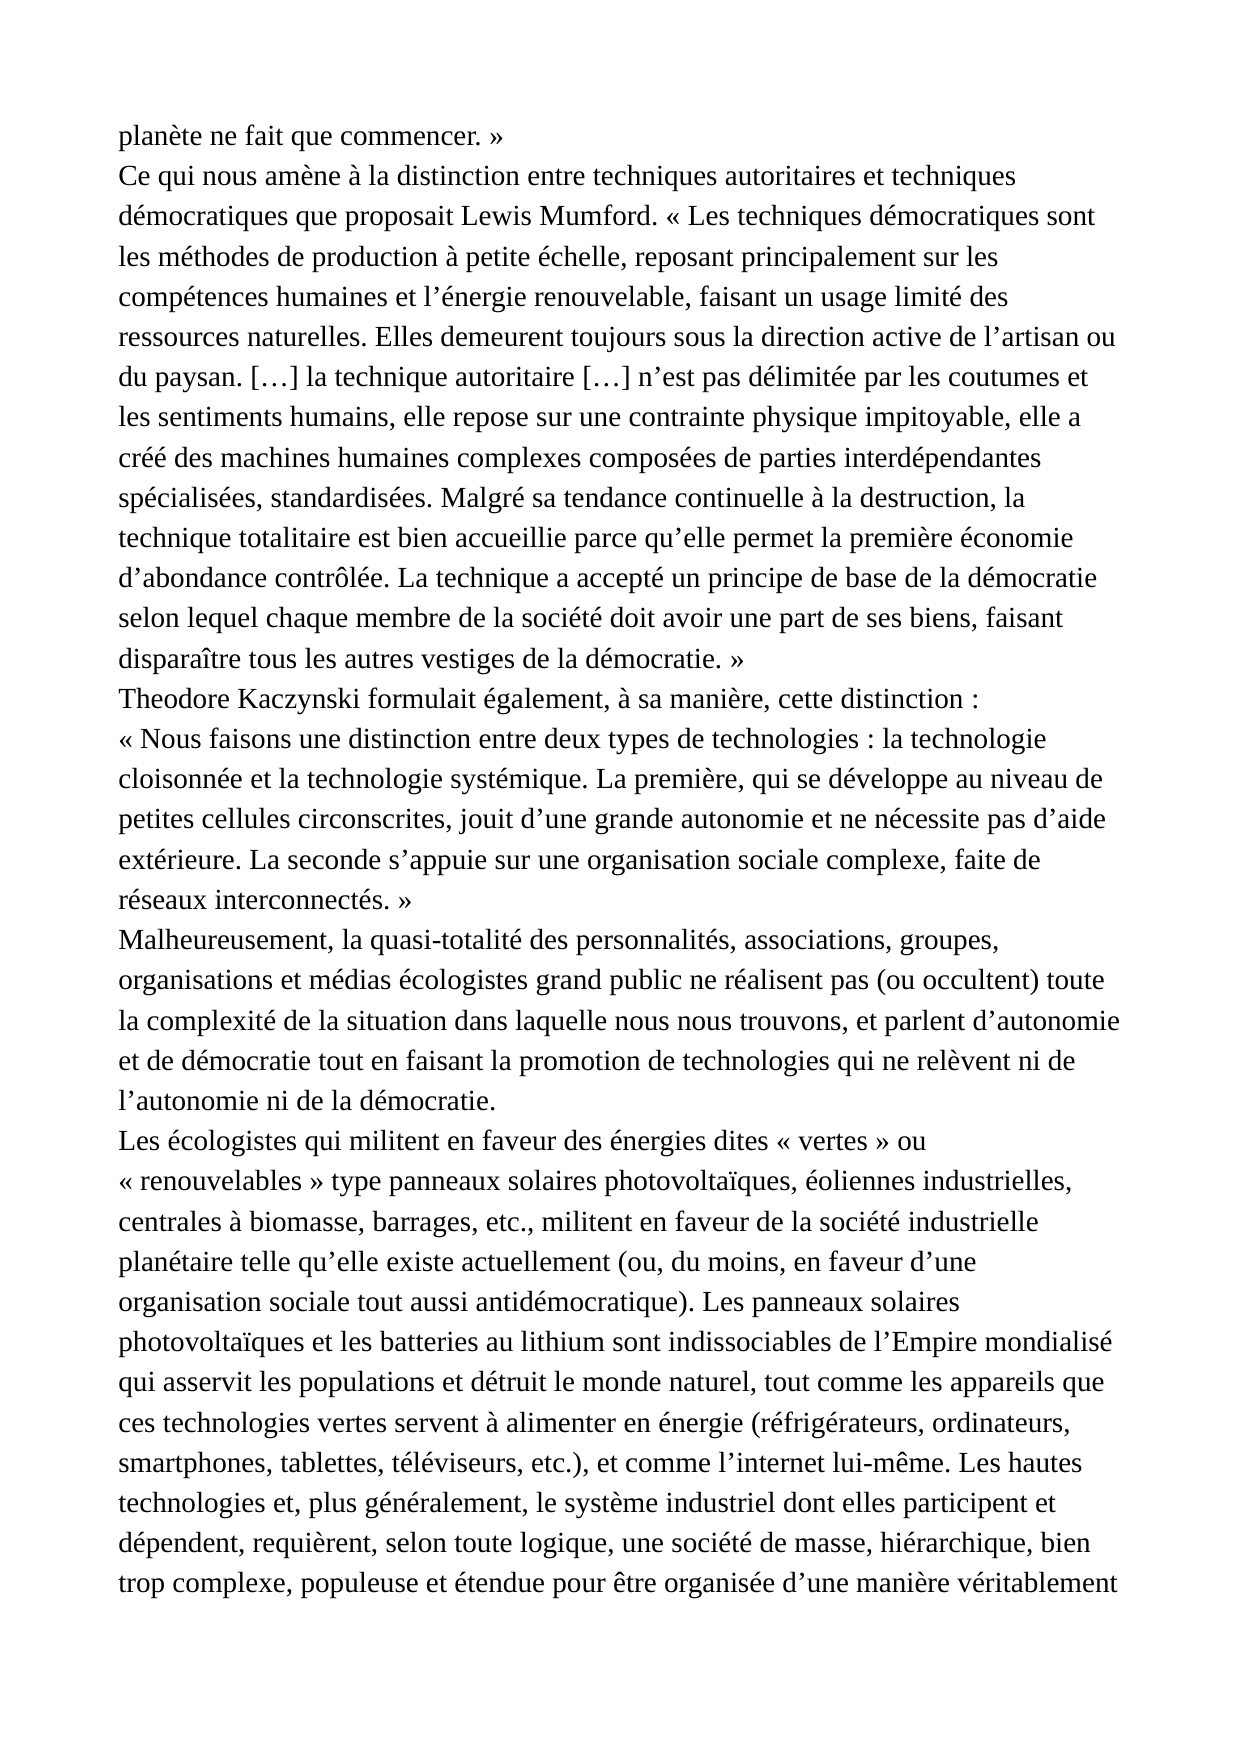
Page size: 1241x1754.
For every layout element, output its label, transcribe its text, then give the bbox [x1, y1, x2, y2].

text planète ne fait que commencer. » Ce qui nous amène à la distinction entre techniques autoritaires et techniques démocratiques que proposait Lewis Mumford. « Les techniques démocratiques sont les méthodes de production à petite échelle, reposant principalement sur les compétences humaines et l’énergie renouvelable, faisant un usage limité des ressources naturelles. Elles demeurent toujours sous la direction active de l’artisan ou du paysan. […] la technique autoritaire […] n’est pas délimitée par les coutumes et les sentiments humains, elle repose sur une contrainte physique impitoyable, elle a créé des machines humaines complexes composées de parties interdépendantes spécialisées, standardisées. Malgré sa tendance continuelle à la destruction, la technique totalitaire est bien accueillie parce qu’elle permet la première économie d’abondance contrôlée. La technique a accepté un principe de base de la démocratie selon lequel chaque membre de la société doit avoir une part de ses biens, faisant disparaître tous les autres vestiges de la démocratie. » Theodore Kaczynski formulait également, à sa manière, cette distinction : « Nous faisons une distinction entre deux types de technologies : la technologie cloisonnée et la technologie systémique. La première, qui se développe au niveau de petites cellules circonscrites, jouit d’une grande autonomie et ne nécessite pas d’aide extérieure. La seconde s’appuie sur une organisation sociale complexe, faite de réseaux interconnectés. » Malheureusement, la quasi-totalité des personnalités, associations, groupes, organisations et médias écologistes grand public ne réalisent pas (ou occultent) toute la complexité de la situation dans laquelle nous nous trouvons, et parlent d’autonomie et de démocratie tout en faisant la promotion de technologies qui ne relèvent ni de l’autonomie ni de la démocratie. Les écologistes qui militent en faveur des énergies dites « vertes » ou « renouvelables » type panneaux solaires photovoltaïques, éoliennes industrielles, centrales à biomasse, barrages, etc., militent en faveur de la société industrielle planétaire telle qu’elle existe actuellement (ou, du moins, en faveur d’une organisation sociale tout aussi antidémocratique). Les panneaux solaires photovoltaïques et les batteries au lithium sont indissociables de l’Empire mondialisé qui asservit les populations et détruit le monde naturel, tout comme les appareils que ces technologies vertes servent à alimenter en énergie (réfrigérateurs, ordinateurs, smartphones, tablettes, téléviseurs, etc.), et comme l’internet lui-même. Les hautes technologies et, plus généralement, le système industriel dont elles participent et dépendent, requièrent, selon toute logique, une société de masse, hiérarchique, bien trop complexe, populeuse et étendue pour être organisée d’une manière véritablement [118, 118, 1122, 1599]
